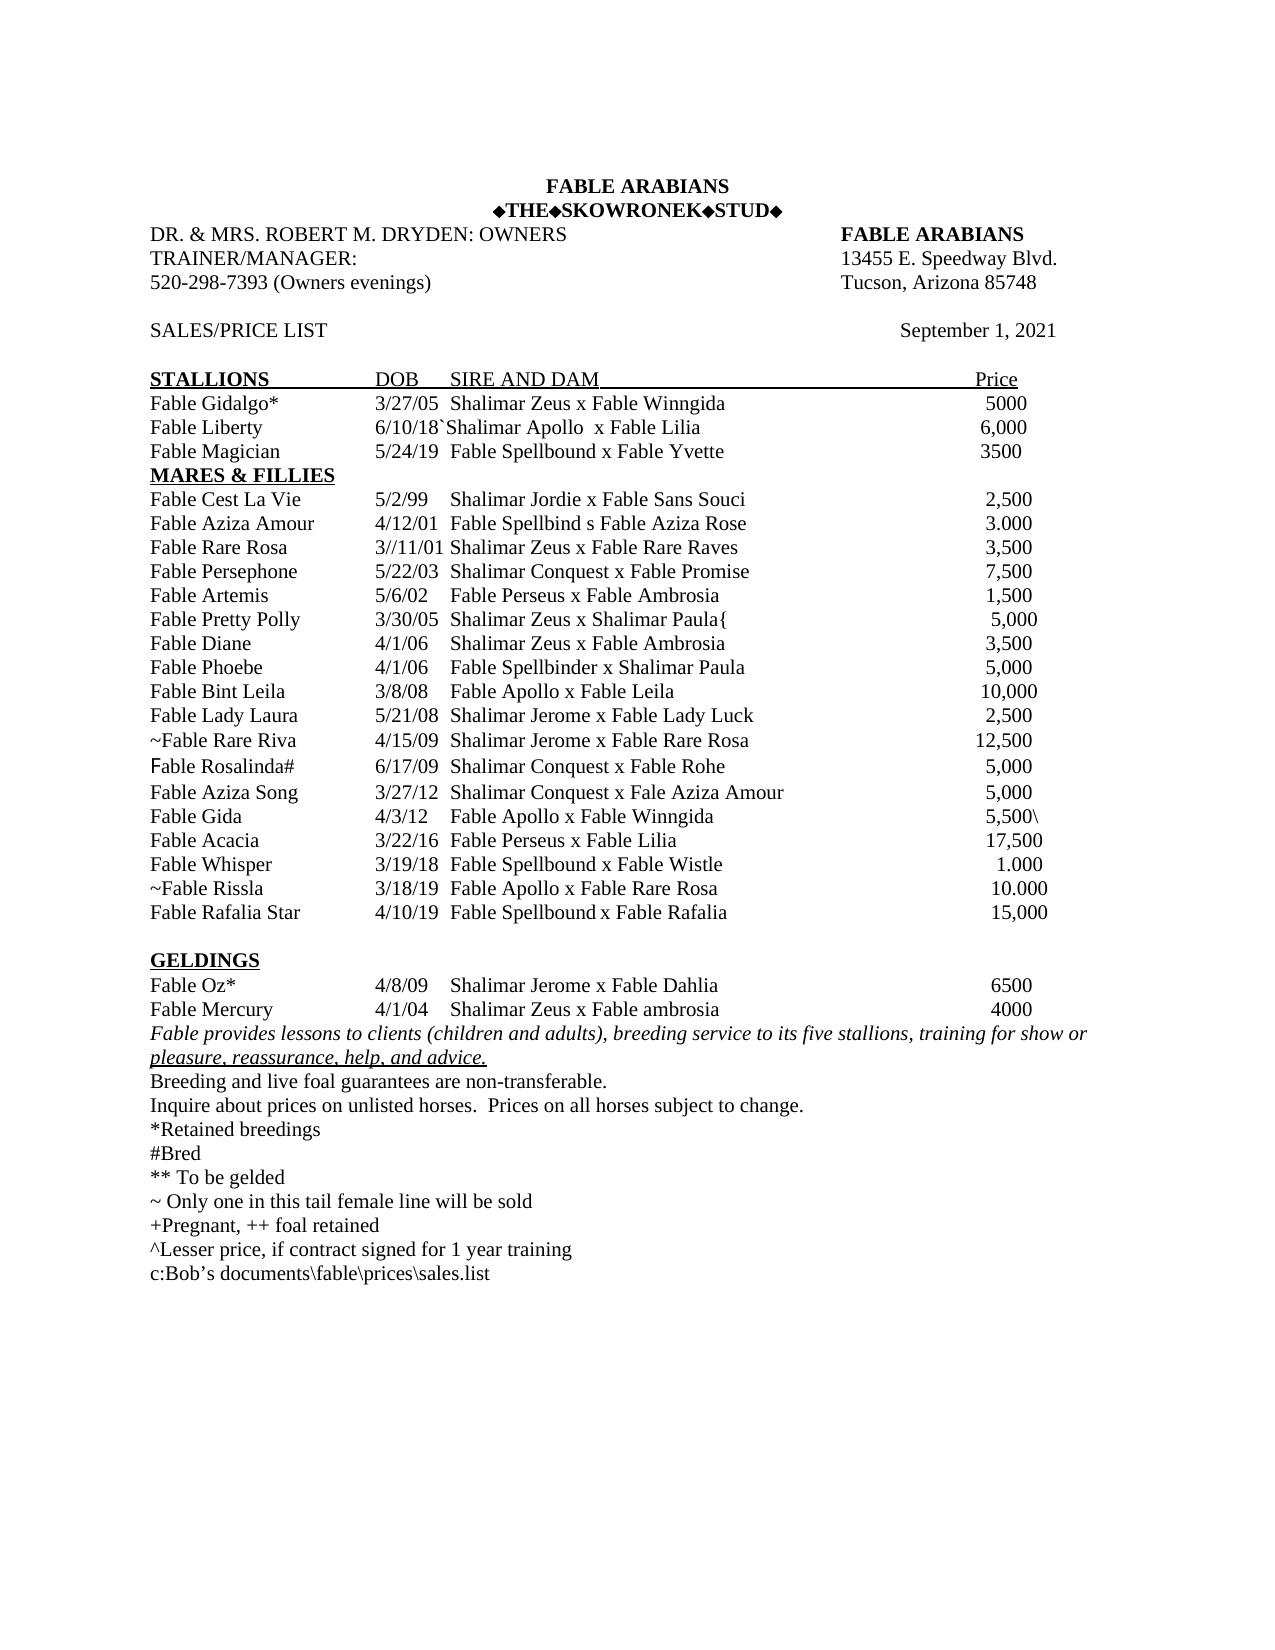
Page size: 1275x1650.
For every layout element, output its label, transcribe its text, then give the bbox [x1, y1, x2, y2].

text Fable Diane 4/1/06 Shalimar Zeus x Fable Ambrosia 3,500 [150, 631, 1125, 655]
text Fable Acacia 3/22/16 Fable Perseus x Fable Lilia 17,500 [150, 828, 1125, 852]
text #Bred [150, 1141, 1125, 1165]
text c:Bob’s documents\fable\prices\sales.list [150, 1261, 1125, 1285]
subtitle MARES & FILLIES [150, 463, 1125, 487]
text *Retained breedings [150, 1117, 1125, 1141]
text Fable Liberty 6/10/18`Shalimar Apollo x Fable Lilia 6,000 [150, 415, 1125, 439]
text Fable provides lessons to clients (children and adults), breeding service to its five stallions, training for show or pleasure, reassurance, help, and advice. [150, 1021, 1125, 1069]
text Fable Aziza Song 3/27/12 Shalimar Conquest x Fale Aziza Amour 5,000 [150, 780, 1125, 804]
text +Pregnant, ++ foal retained [150, 1213, 1125, 1237]
title FABLE ARABIANS [150, 174, 1125, 198]
text Fable Aziza Amour 4/12/01 Fable Spellbind s Fable Aziza Rose 3.000 [150, 511, 1125, 535]
text ** To be gelded [150, 1165, 1125, 1189]
text Breeding and live foal guarantees are non-transferable. [150, 1069, 1125, 1093]
text ^Lesser price, if contract signed for 1 year training [150, 1237, 1125, 1261]
text Fable Cest La Vie 5/2/99 Shalimar Jordie x Fable Sans Souci 2,500 [150, 487, 1125, 511]
text Fable Bint Leila 3/8/08 Fable Apollo x Fable Leila 10,000 [150, 679, 1125, 703]
text ~ Only one in this tail female line will be sold [150, 1189, 1125, 1213]
text Fable Persephone 5/22/03 Shalimar Conquest x Fable Promise 7,500 [150, 559, 1125, 583]
text Fable Oz* 4/8/09 Shalimar Jerome x Fable Dahlia 6500 [150, 972, 1125, 997]
text Fable Lady Laura 5/21/08 Shalimar Jerome x Fable Lady Luck 2,500 [150, 703, 1125, 727]
text 520-298-7393 (Owners evenings) Tucson, Arizona 85748 [150, 270, 1125, 294]
text Fable Artemis 5/6/02 Fable Perseus x Fable Ambrosia 1,500 [150, 583, 1125, 607]
text DR. & MRS. ROBERT M. DRYDEN: OWNERS FABLE ARABIANS [150, 222, 1125, 246]
text ~Fable Rissla 3/18/19 Fable Apollo x Fable Rare Rosa 10.000 [150, 876, 1125, 900]
text Fable Pretty Polly 3/30/05 Shalimar Zeus x Shalimar Paula{ 5,000 [150, 607, 1125, 631]
text Fable Rosalinda# 6/17/09 Shalimar Conquest x Fable Rohe 5,000 [150, 752, 1125, 780]
text SALES/PRICE LIST September 1, 2021 [150, 318, 1125, 367]
text Fable Gida 4/3/12 Fable Apollo x Fable Winngida 5,500\ [150, 804, 1125, 828]
text Inquire about prices on unlisted horses. Prices on all horses subject to change. [150, 1093, 1125, 1117]
text Fable Whisper 3/19/18 Fable Spellbound x Fable Wistle 1.000 [150, 852, 1125, 876]
subtitle GELDINGS [150, 948, 1125, 972]
title ♦THE♦SKOWRONEK♦STUD♦ [150, 198, 1125, 222]
text Fable Rare Rosa 3//11/01 Shalimar Zeus x Fable Rare Raves 3,500 [150, 535, 1125, 559]
text Fable Rafalia Star 4/10/19 Fable Spellbound x Fable Rafalia 15,000 [150, 900, 1125, 948]
text ~Fable Rare Riva 4/15/09 Shalimar Jerome x Fable Rare Rosa 12,500 [150, 727, 1125, 752]
text Fable Phoebe 4/1/06 Fable Spellbinder x Shalimar Paula 5,000 [150, 655, 1125, 679]
text Fable Gidalgo* 3/27/05 Shalimar Zeus x Fable Winngida 5000 [150, 391, 1125, 415]
text TRAINER/MANAGER: 13455 E. Speedway Blvd. [150, 246, 1125, 270]
text Fable Magician 5/24/19 Fable Spellbound x Fable Yvette 3500 [150, 439, 1125, 463]
text Fable Mercury 4/1/04 Shalimar Zeus x Fable ambrosia 4000 [150, 997, 1125, 1021]
text STALLIONS DOB SIRE AND DAM Price [150, 367, 1125, 391]
